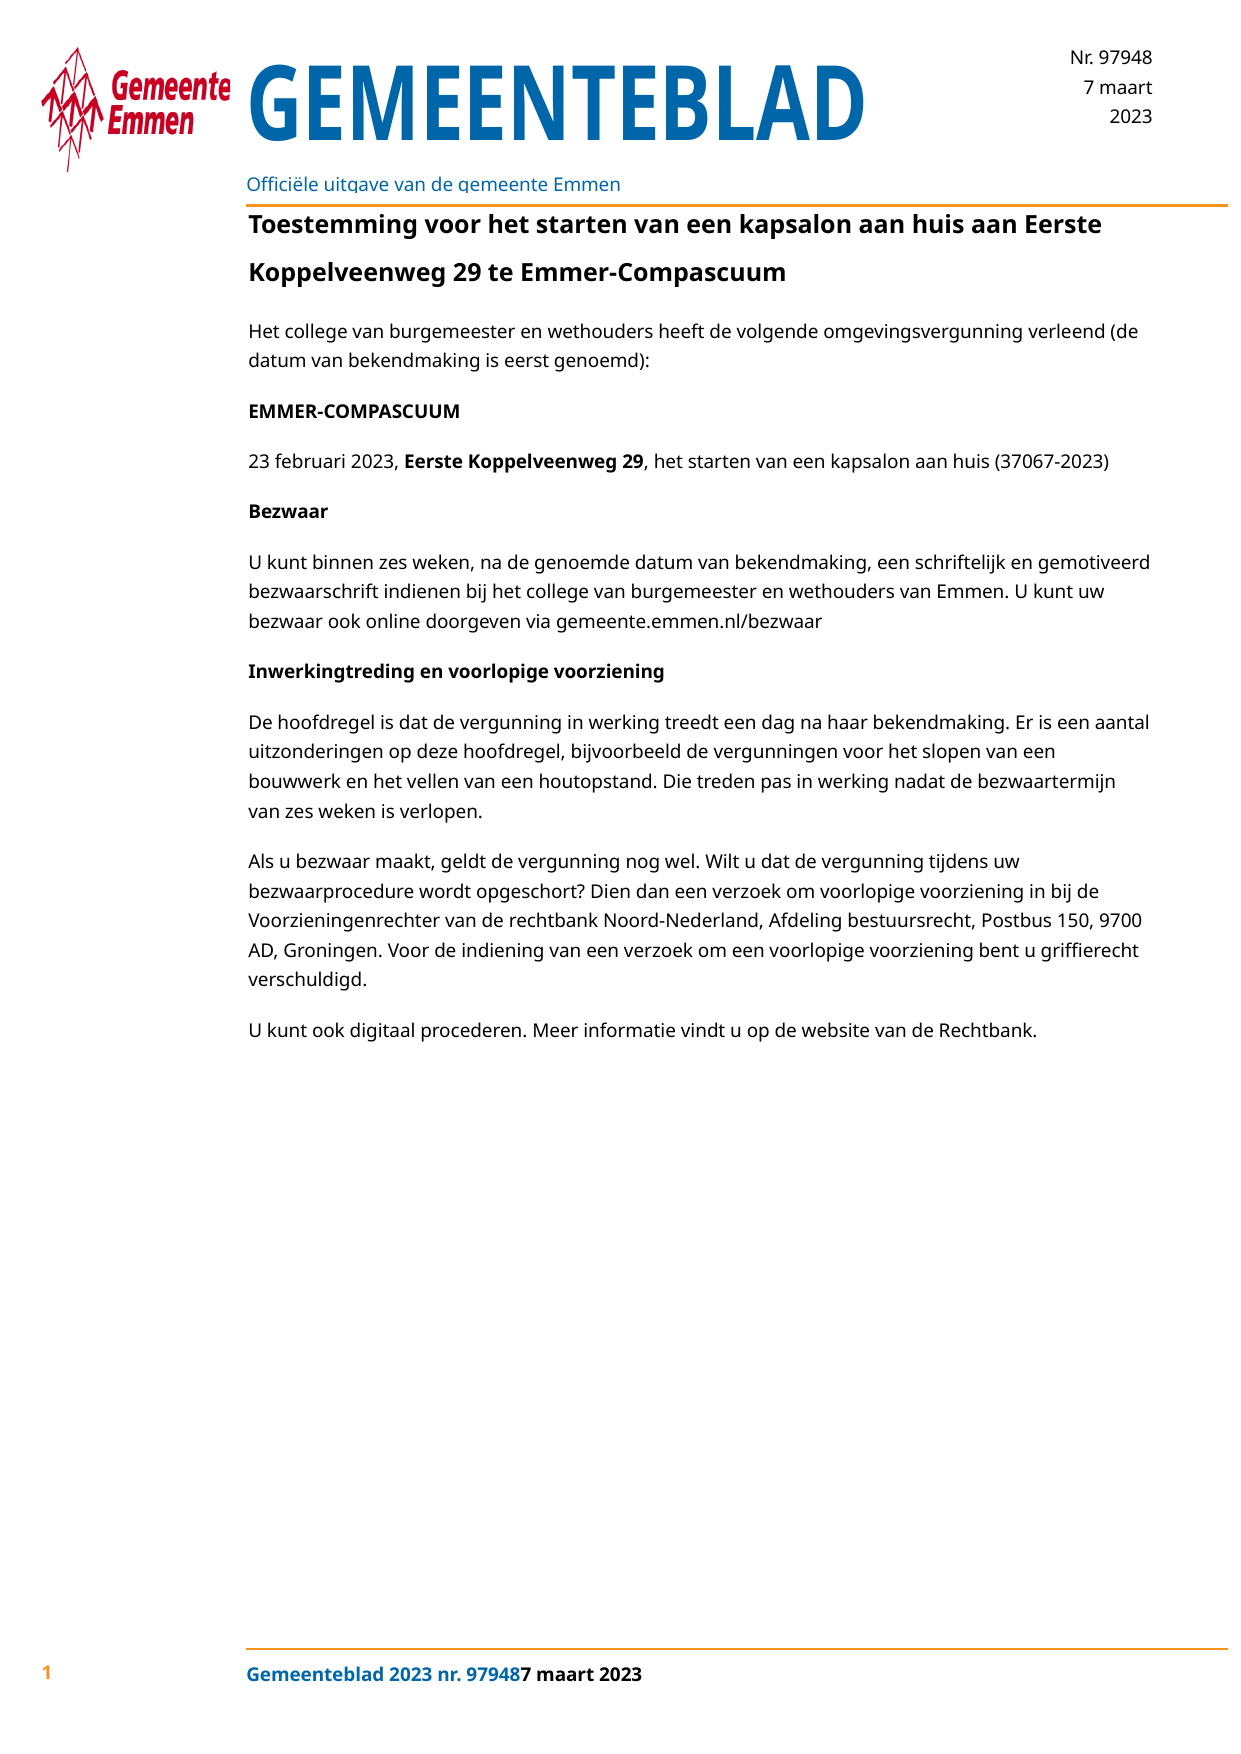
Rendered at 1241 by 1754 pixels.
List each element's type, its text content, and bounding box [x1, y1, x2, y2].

text U kunt ook digitaal procederen. Meer informatie vindt u op de website van de Rechtbank. [248, 1017, 1152, 1043]
picture [41, 47, 231, 172]
text Als u bezwaar maakt, geldt de vergunning nog wel. Wilt u dat de vergunning tijdens uw bezwaarprocedure wordt opgeschort? Dien dan een verzoek om voorlopige voorziening in bij de Voorzieningenrechter van de rechtbank Noord-Nederland, Afdeling bestuursrecht, Postbus 150, 9700 AD, Groningen. Voor de indiening van een verzoek om een voorlopige voorziening bent u griffierecht verschuldigd. [248, 848, 1152, 992]
text Inwerkingtreding en voorlopige voorziening [248, 659, 1152, 684]
text De hoofdregel is dat de vergunning in werking treedt een dag na haar bekendmaking. Er is een aantal uitzonderingen op deze hoofdregel, bijvoorbeeld de vergunningen voor het slopen van een bouwwerk en het vellen van een houtopstand. Die treden pas in werking nadat de bezwaartermijn van zes weken is verlopen. [248, 709, 1152, 824]
text Toestemming voor het starten van een kapsalon aan huis aan Eerste Koppelveenweg 29 te Emmer-Compascuum [248, 207, 1152, 288]
text U kunt binnen zes weken, na de genoemde datum van bekendmaking, een schriftelijk en gemotiveerd bezwaarschrift indienen bij het college van burgemeester en wethouders van Emmen. U kunt uw bezwaar ook online doorgeven via gemeente.emmen.nl/bezwaar [248, 549, 1152, 634]
text 23 februari 2023, Eerste Koppelveenweg 29, het starten van een kapsalon aan huis (37067-2023) [248, 448, 1152, 474]
text EMMER-COMPASCUUM [248, 398, 1152, 424]
text Het college van burgemeester en wethouders heeft de volgende omgevingsvergunning verleend (de datum van bekendmaking is eerst genoemd): [248, 318, 1152, 373]
text Bezwaar [248, 499, 1152, 524]
